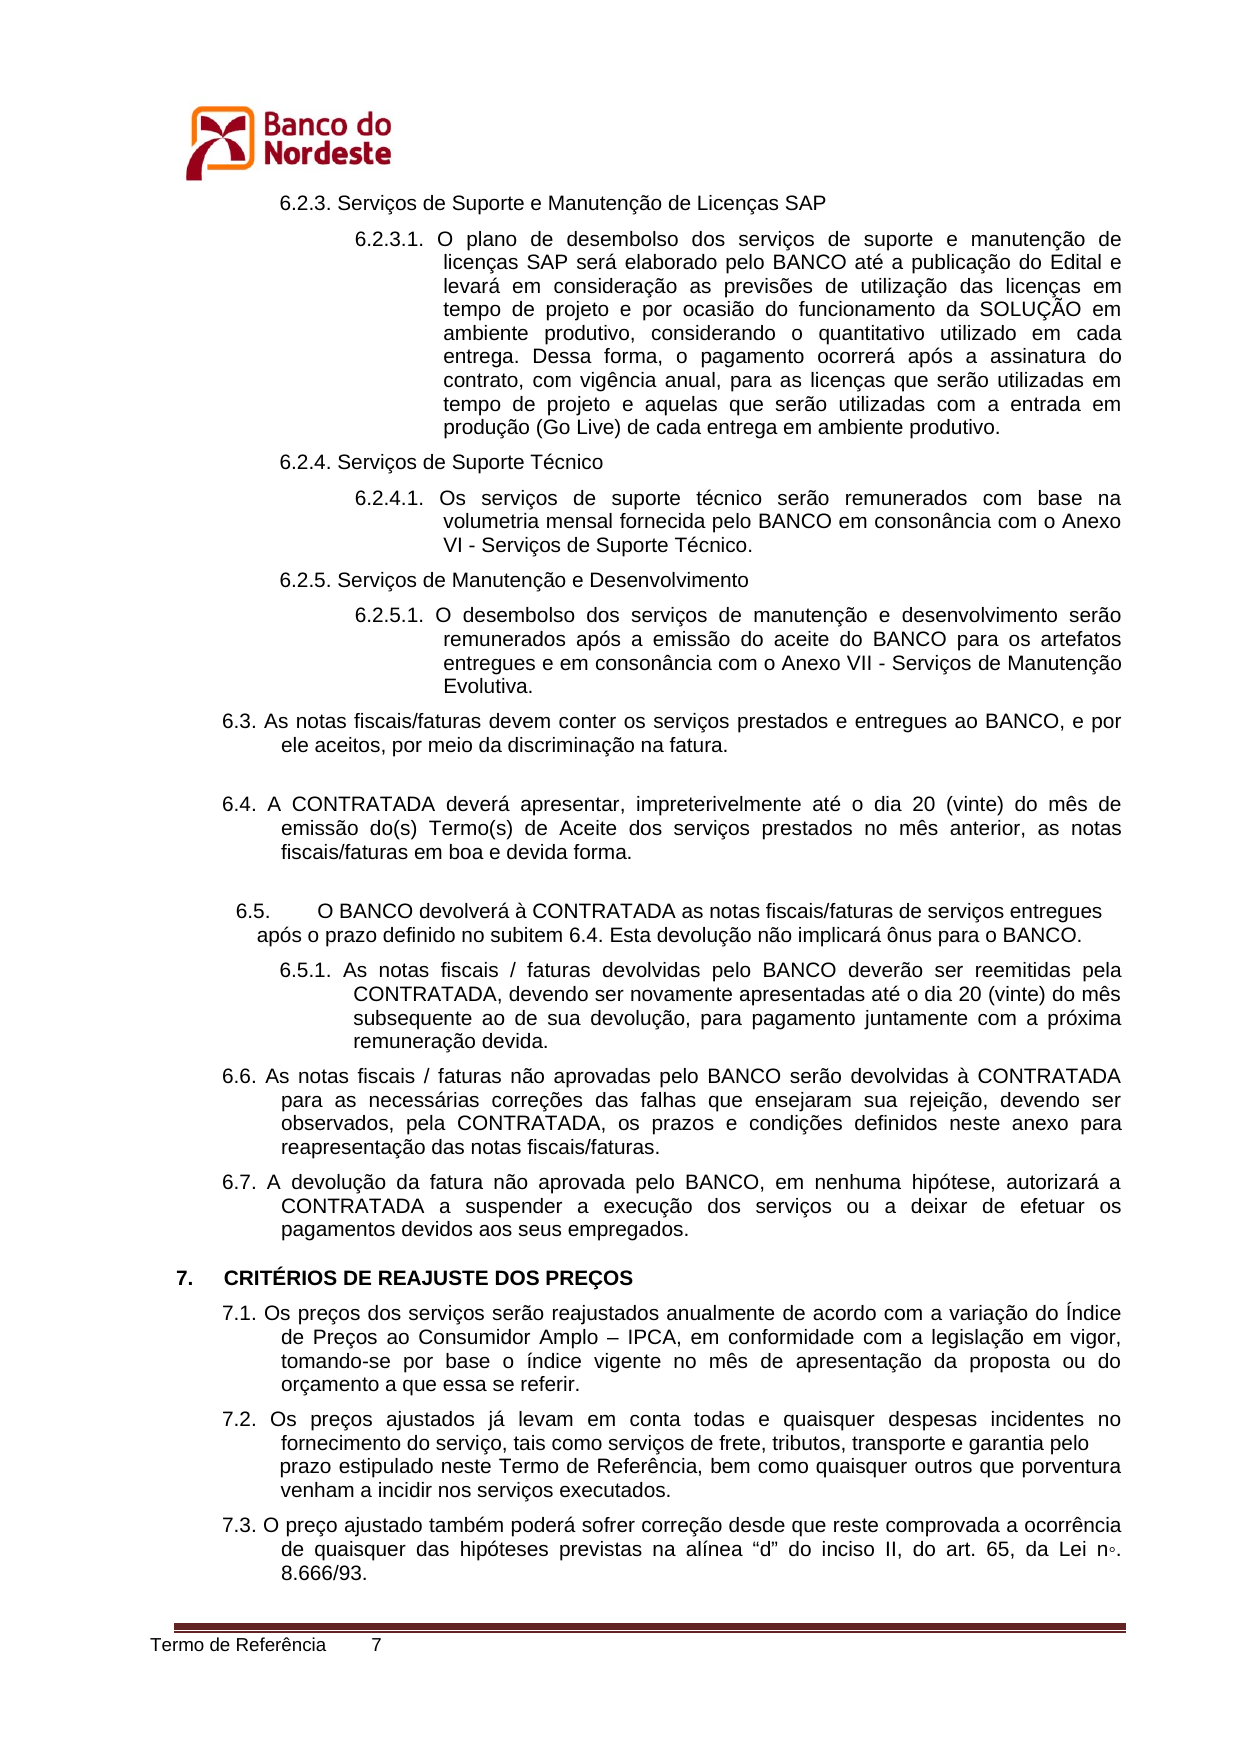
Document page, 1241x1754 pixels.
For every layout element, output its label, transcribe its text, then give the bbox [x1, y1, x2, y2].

text 7.3. O preço ajustado também poderá sofrer correção desde que reste comprovada a ocorrência de quaisquer das hipóteses previstas na alínea “d” do inciso II, do art. 65, da Lei n◦. 8.666/93. [222, 1514, 1123, 1584]
text 7.1. Os preços dos serviços serão reajustados anualmente de acordo com a variação do Índice de Preços ao Consumidor Amplo – IPCA, em conformidade com a legislação em vigor, tomando-se por base o índice vigente no mês de apresentação da proposta ou do orçamento a que essa se referir. [222, 1302, 1123, 1396]
text 6.2.5.1. O desembolso dos serviços de manutenção e desenvolvimento serão remunerados após a emissão do aceite do BANCO para os artefatos entregues e em consonância com o Anexo VII - Serviços de Manutenção Evolutiva. [354, 604, 1123, 698]
text 6.2.3. Serviços de Suporte e Manutenção de Licenças SAP [279, 192, 1123, 215]
text prazo estipulado neste Termo de Referência, bem como quaisquer outros que porventura venham a incidir nos serviços executados. [279, 1455, 1123, 1502]
text 7.2. Os preços ajustados já levam em conta todas e quaisquer despesas incidentes no fornecimento do serviço, tais como serviços de frete, tributos, transporte e garantia pelo [222, 1408, 1123, 1455]
text 6.6. As notas fiscais / faturas não aprovadas pelo BANCO serão devolvidas à CONTRATADA para as necessárias correções das falhas que ensejaram sua rejeição, devendo ser observados, pela CONTRATADA, os prazos e condições definidos neste anexo para reapresentação das notas fiscais/faturas. [222, 1065, 1123, 1159]
text 6.2.3.1. O plano de desembolso dos serviços de suporte e manutenção de licenças SAP será elaborado pelo BANCO até a publicação do Edital e levará em consideração as previsões de utilização das licenças em tempo de projeto e por ocasião do funcionamento da SOLUÇÃO em ambiente produtivo, considerando o quantitativo utilizado em cada entrega. Dessa forma, o pagamento ocorrerá após a assinatura do contrato, com vigência anual, para as licenças que serão utilizadas em tempo de projeto e aquelas que serão utilizadas com a entrada em produção (Go Live) de cada entrega em ambiente produtivo. [354, 227, 1123, 439]
text 6.5. O BANCO devolverá à CONTRATADA as notas fiscais/faturas de serviços entregues após o prazo definido no subitem 6.4. Esta devolução não implicará ônus para o BANCO. [216, 899, 1123, 947]
text 6.2.4.1. Os serviços de suporte técnico serão remunerados com base na volumetria mensal fornecida pelo BANCO em consonância com o Anexo VI - Serviços de Suporte Técnico. [354, 486, 1123, 557]
text 6.2.4. Serviços de Suporte Técnico [279, 451, 1123, 474]
text 6.2.5. Serviços de Manutenção e Desenvolvimento [279, 568, 1123, 592]
subtitle 7. CRITÉRIOS DE REAJUSTE DOS PREÇOS [176, 1266, 1124, 1289]
text 6.7. A devolução da fatura não aprovada pelo BANCO, em nenhuma hipótese, autorizará a CONTRATADA a suspender a execução dos serviços ou a deixar de efetuar os pagamentos devidos aos seus empregados. [222, 1171, 1123, 1241]
text 6.3. As notas fiscais/faturas devem conter os serviços prestados e entregues ao BANCO, e por ele aceitos, por meio da discriminação na fatura. [222, 710, 1123, 757]
picture [177, 97, 397, 187]
text 6.5.1. As notas fiscais / faturas devolvidas pelo BANCO deverão ser reemitidas pela CONTRATADA, devendo ser novamente apresentadas até o dia 20 (vinte) do mês subsequente ao de sua devolução, para pagamento juntamente com a próxima remuneração devida. [279, 959, 1123, 1053]
text 6.4. A CONTRATADA deverá apresentar, impreterivelmente até o dia 20 (vinte) do mês de emissão do(s) Termo(s) de Aceite dos serviços prestados no mês anterior, as notas fiscais/faturas em boa e devida forma. [222, 793, 1123, 863]
